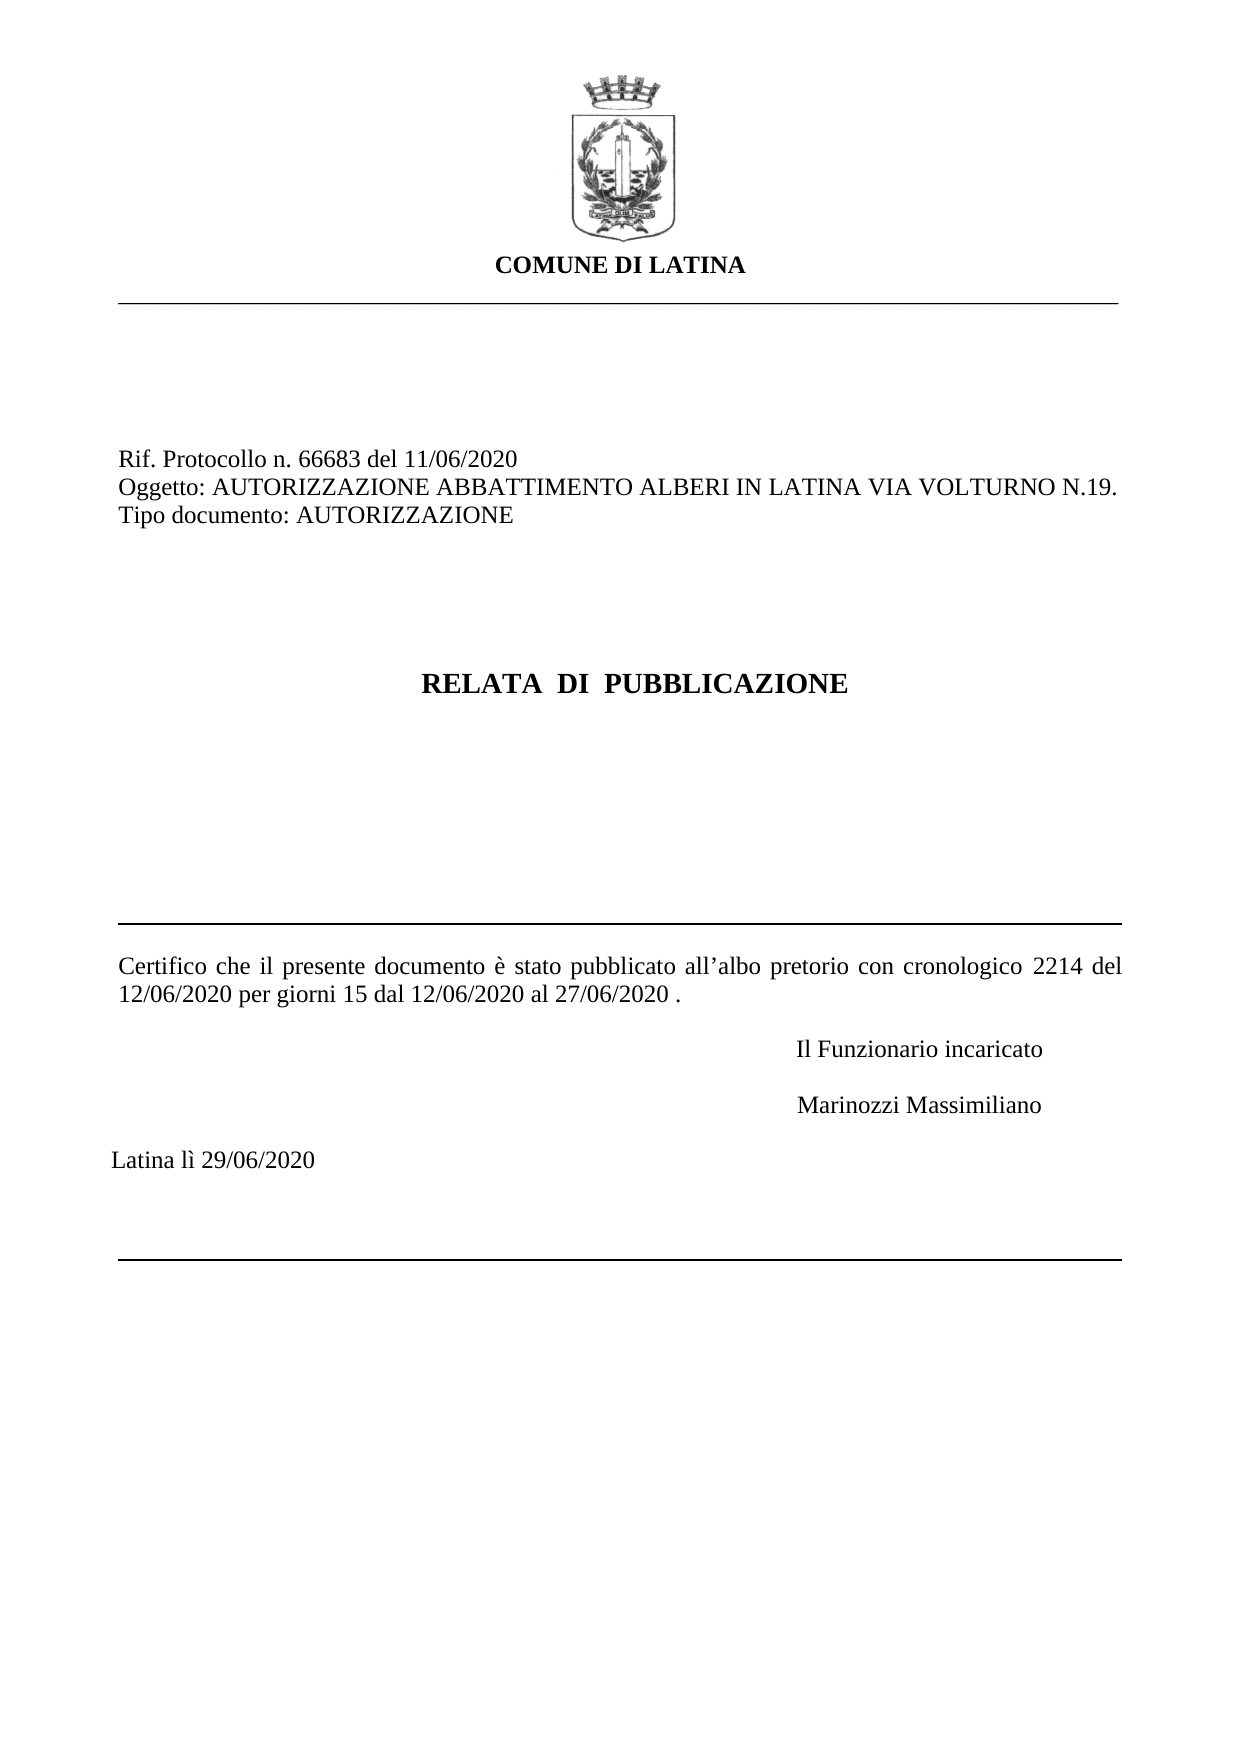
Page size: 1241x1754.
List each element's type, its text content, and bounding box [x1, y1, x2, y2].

table_cell [591, 1091, 692, 1119]
table_header [591, 1036, 692, 1063]
table_cell [692, 1119, 709, 1146]
table_cell [709, 1146, 1129, 1174]
table_cell Latina lì 29/06/2020 [111, 1146, 591, 1174]
table_cell [692, 1063, 709, 1091]
table_header Il Funzionario incaricato [709, 1036, 1129, 1063]
table_cell [692, 1091, 709, 1119]
text Tipo documento: AUTORIZZAZIONE [118, 501, 1122, 529]
picture [556, 75, 685, 252]
text Rif. Protocollo n. 66683 del 11/06/2020 [118, 446, 1122, 473]
table_cell [111, 1063, 591, 1091]
table_cell [692, 1146, 709, 1174]
table_cell [111, 1091, 591, 1119]
table_cell Marinozzi Massimiliano [709, 1091, 1129, 1119]
table_cell [709, 1063, 1129, 1091]
table_cell [591, 1146, 692, 1174]
text Certifico che il presente documento è stato pubblicato all’albo pretorio con cronologico 2214 del 12/06/2020 per giorni 15 dal 12/06/2020 al 27/06/2020 . [118, 952, 1122, 1008]
subtitle RELATA DI PUBBLICAZIONE [118, 667, 1122, 699]
table_cell [591, 1119, 692, 1146]
table_header [692, 1036, 709, 1063]
table_cell [709, 1119, 1129, 1146]
table_cell [591, 1063, 692, 1091]
table_cell [111, 1119, 591, 1146]
table_header [111, 1036, 591, 1063]
text Oggetto: AUTORIZZAZIONE ABBATTIMENTO ALBERI IN LATINA VIA VOLTURNO N.19. [118, 473, 1122, 501]
